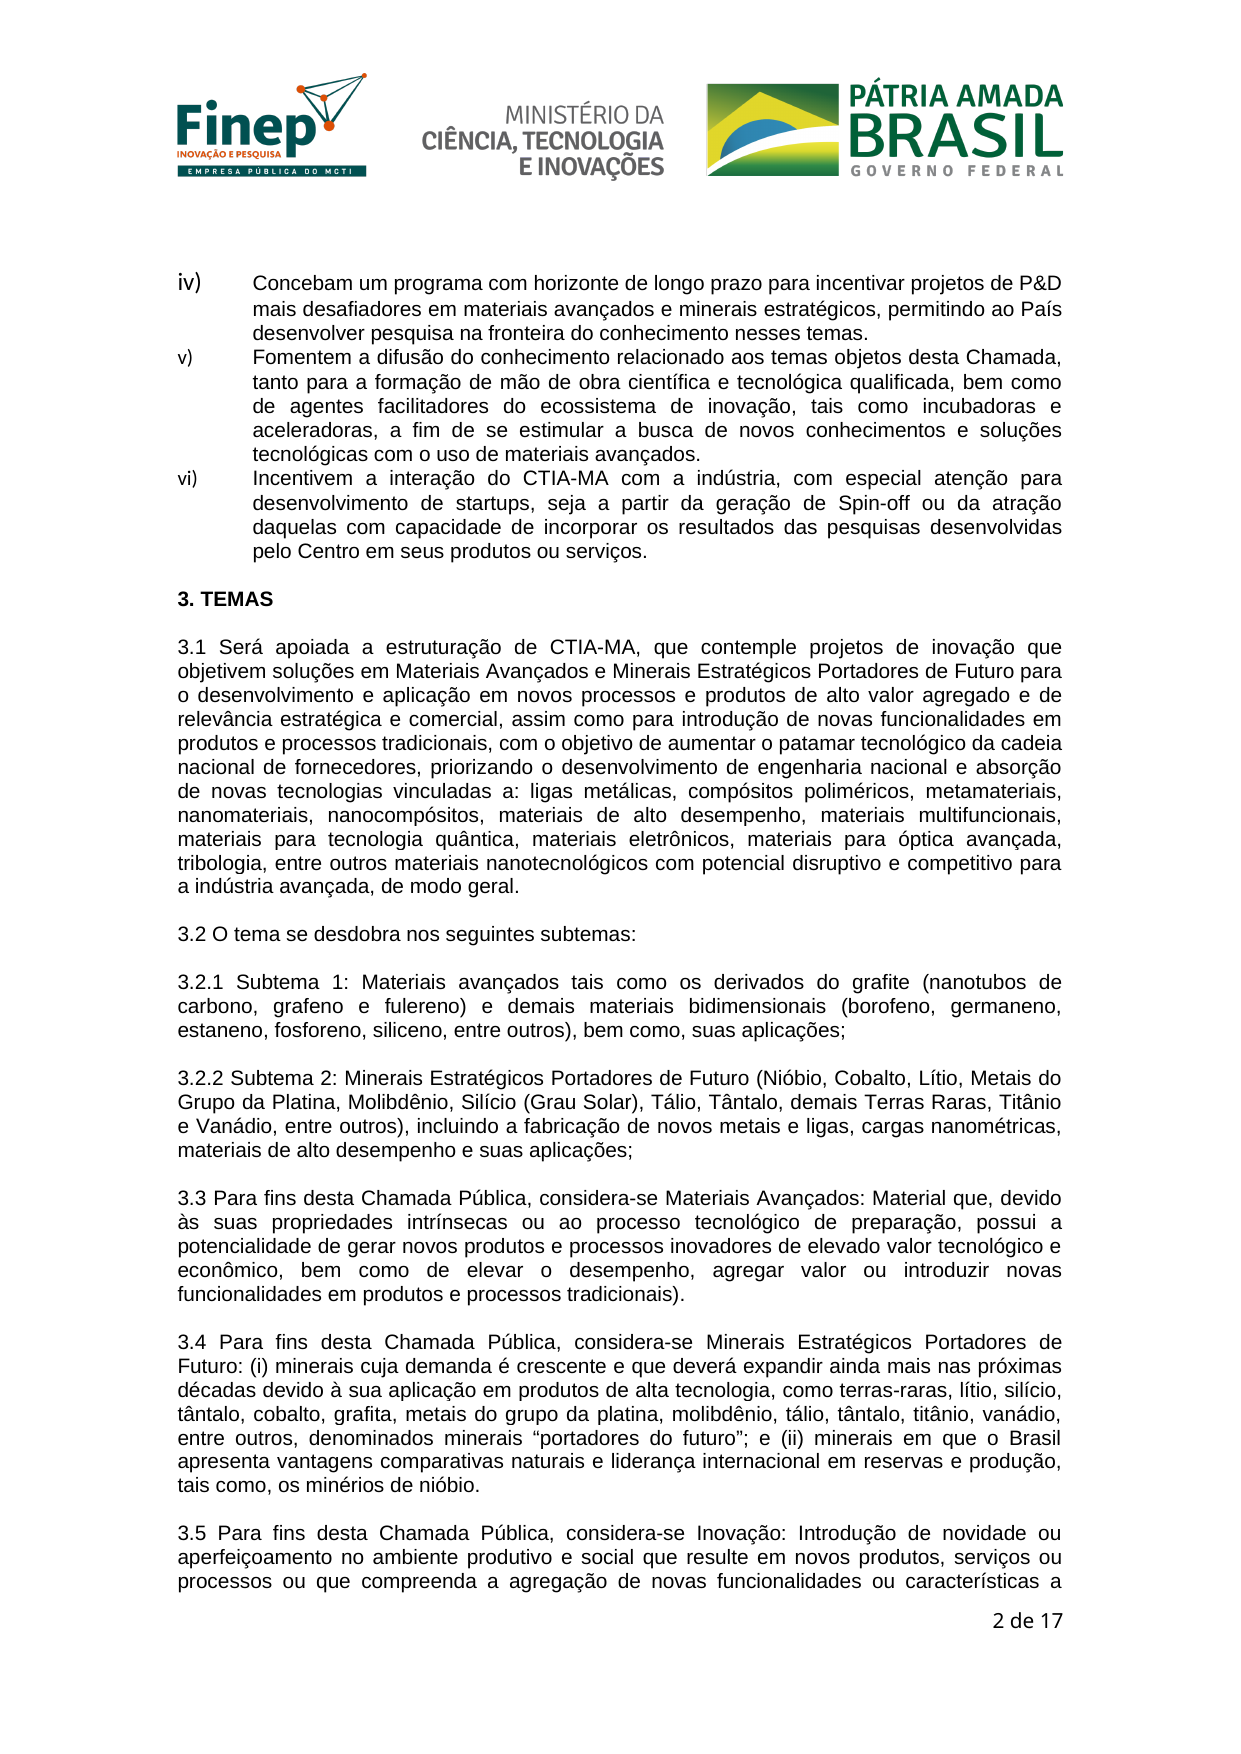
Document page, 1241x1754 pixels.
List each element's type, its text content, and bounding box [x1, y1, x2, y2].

text 3.2.2 Subtema 2: Minerais Estratégicos Portadores de Futuro (Nióbio, Cobalto, Lítio, Metais do Grupo da Platina, Molibdênio, Silício (Grau Solar), Tálio, Tântalo, demais Terras Raras, Titânio e Vanádio, entre outros), incluindo a fabricação de novos metais e ligas, cargas nanométricas, materiais de alto desempenho e suas aplicações; [177, 1066, 1063, 1162]
text 3.1 Será apoiada a estruturação de CTIA-MA, que contemple projetos de inovação que objetivem soluções em Materiais Avançados e Minerais Estratégicos Portadores de Futuro para o desenvolvimento e aplicação em novos processos e produtos de alto valor agregado e de relevância estratégica e comercial, assim como para introdução de novas funcionalidades em produtos e processos tradicionais, com o objetivo de aumentar o patamar tecnológico da cadeia nacional de fornecedores, priorizando o desenvolvimento de engenharia nacional e absorção de novas tecnologias vinculadas a: ligas metálicas, compósitos poliméricos, metamateriais, nanomateriais, nanocompósitos, materiais de alto desempenho, materiais multifuncionais, materiais para tecnologia quântica, materiais eletrônicos, materiais para óptica avançada, tribologia, entre outros materiais nanotecnológicos com potencial disruptivo e competitivo para a indústria avançada, de modo geral. [177, 635, 1063, 898]
text 3. TEMAS [177, 587, 1063, 611]
text 3.3 Para fins desta Chamada Pública, considera-se Materiais Avançados: Material que, devido às suas propriedades intrínsecas ou ao processo tecnológico de preparação, possui a potencialidade de gerar novos produtos e processos inovadores de elevado valor tecnológico e econômico, bem como de elevar o desempenho, agregar valor ou introduzir novas funcionalidades em produtos e processos tradicionais). [177, 1186, 1063, 1306]
text 3.4 Para fins desta Chamada Pública, considera-se Minerais Estratégicos Portadores de Futuro: (i) minerais cuja demanda é crescente e que deverá expandir ainda mais nas próximas décadas devido à sua aplicação em produtos de alta tecnologia, como terras-raras, lítio, silício, tântalo, cobalto, grafita, metais do grupo da platina, molibdênio, tálio, tântalo, titânio, vanádio, entre outros, denominados minerais “portadores do futuro”; e (ii) minerais em que o Brasil apresenta vantagens comparativas naturais e liderança internacional em reservas e produção, tais como, os minérios de nióbio. [177, 1329, 1063, 1497]
text 3.5 Para fins desta Chamada Pública, considera-se Inovação: Introdução de novidade ou aperfeiçoamento no ambiente produtivo e social que resulte em novos produtos, serviços ou processos ou que compreenda a agregação de novas funcionalidades ou características a [177, 1521, 1063, 1593]
list Concebam um programa com horizonte de longo prazo para incentivar projetos de P&D mais desafiadores em materiais avançados e minerais estratégicos, permitindo ao País desenvolver pesquisa na fronteira do conhecimento nesses temas. [177, 266, 1063, 344]
text 3.2 O tema se desdobra nos seguintes subtemas: [177, 922, 1063, 946]
list Incentivem a interação do CTIA-MA com a indústria, com especial atenção para desenvolvimento de startups, seja a partir da geração de Spin-off ou da atração daquelas com capacidade de incorporar os resultados das pesquisas desenvolvidas pelo Centro em seus produtos ou serviços. [177, 466, 1063, 563]
text 3.2.1 Subtema 1: Materiais avançados tais como os derivados do grafite (nanotubos de carbono, grafeno e fulereno) e demais materiais bidimensionais (borofeno, germaneno, estaneno, fosforeno, siliceno, entre outros), bem como, suas aplicações; [177, 970, 1063, 1042]
list Fomentem a difusão do conhecimento relacionado aos temas objetos desta Chamada, tanto para a formação de mão de obra científica e tecnológica qualificada, bem como de agentes facilitadores do ecossistema de inovação, tais como incubadoras e aceleradoras, a fim de se estimular a busca de novos conhecimentos e soluções tecnológicas com o uso de materiais avançados. [177, 344, 1063, 466]
